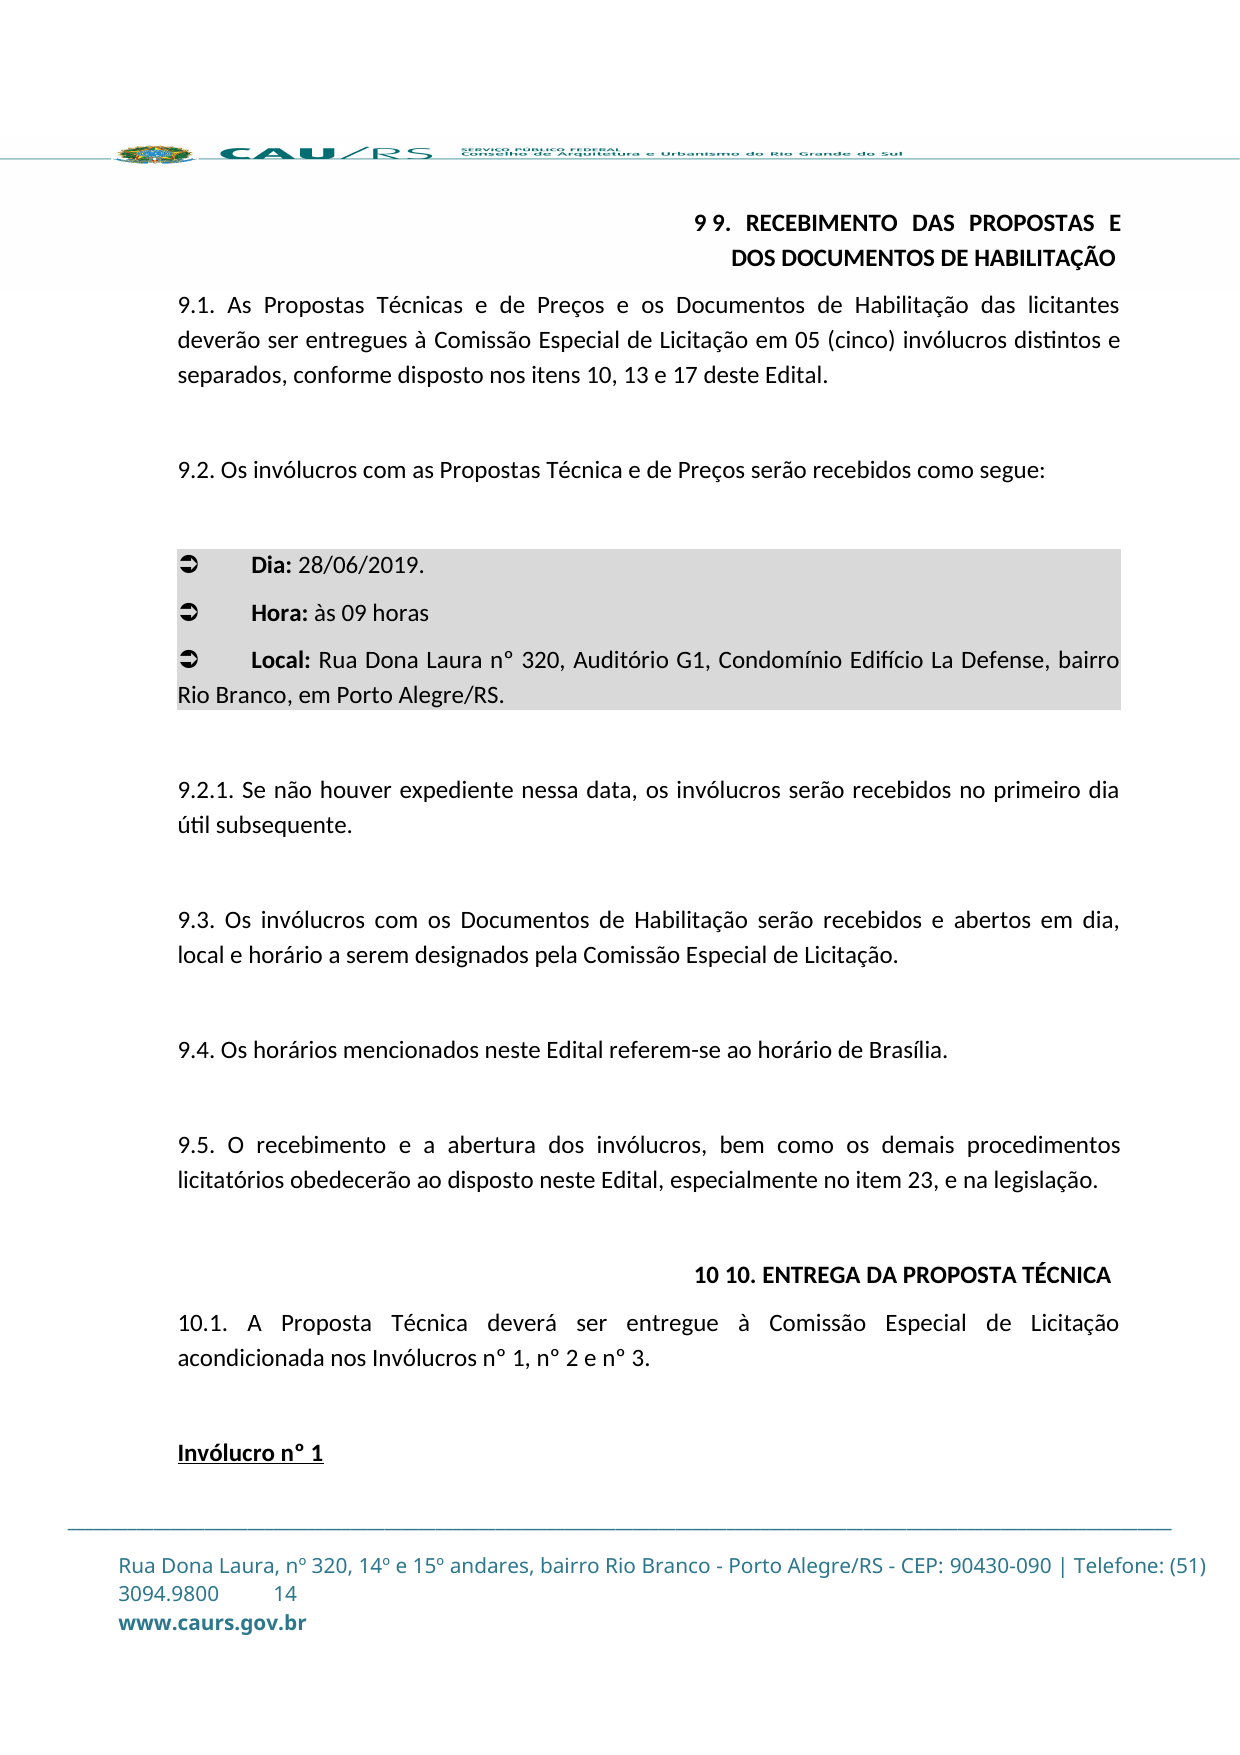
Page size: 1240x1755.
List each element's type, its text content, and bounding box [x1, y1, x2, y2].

text 9.3. Os invólucros com os Documentos de Habilitação serão recebidos e abertos em dia, local e horário a serem designados pela Comissão Especial de Licitação. [177, 904, 1121, 970]
text 10.1. A Proposta Técnica deverá ser entregue à Comissão Especial de Licitação acondicionada nos Invólucros nº 1, nº 2 e nº 3. [177, 1307, 1121, 1372]
text 9.2. Os invólucros com as Propostas Técnica e de Preços serão recebidos como segue: [177, 454, 1121, 485]
list Local: Rua Dona Laura nº 320, Auditório G1, Condomínio Edifício La Defense, bairro Rio Branco, em Porto Alegre/RS. [177, 644, 1121, 710]
list Hora: às 09 horas [177, 597, 1121, 627]
text 9.4. Os horários mencionados neste Edital referem-se ao horário de Brasília. [177, 1034, 1121, 1065]
text 9.5. O recebimento e a abertura dos invólucros, bem como os demais procedimentos licitatórios obedecerão ao disposto neste Edital, especialmente no item 23, e na legislação. [177, 1129, 1121, 1195]
text 9.2.1. Se não houver expediente nessa data, os invólucros serão recebidos no primeiro dia útil subsequente. [177, 774, 1121, 840]
text 9.1. As Propostas Técnicas e de Preços e os Documentos de Habilitação das licitantes deverão ser entregues à Comissão Especial de Licitação em 05 (cinco) invólucros distintos e separados, conforme disposto nos itens 10, 13 e 17 deste Edital. [177, 291, 1121, 390]
subtitle 10. ENTREGA DA PROPOSTA TÉCNICA [693, 1259, 1121, 1290]
list Dia: 28/06/2019. [177, 549, 1121, 580]
text Invólucro nº 1 [177, 1437, 1121, 1467]
